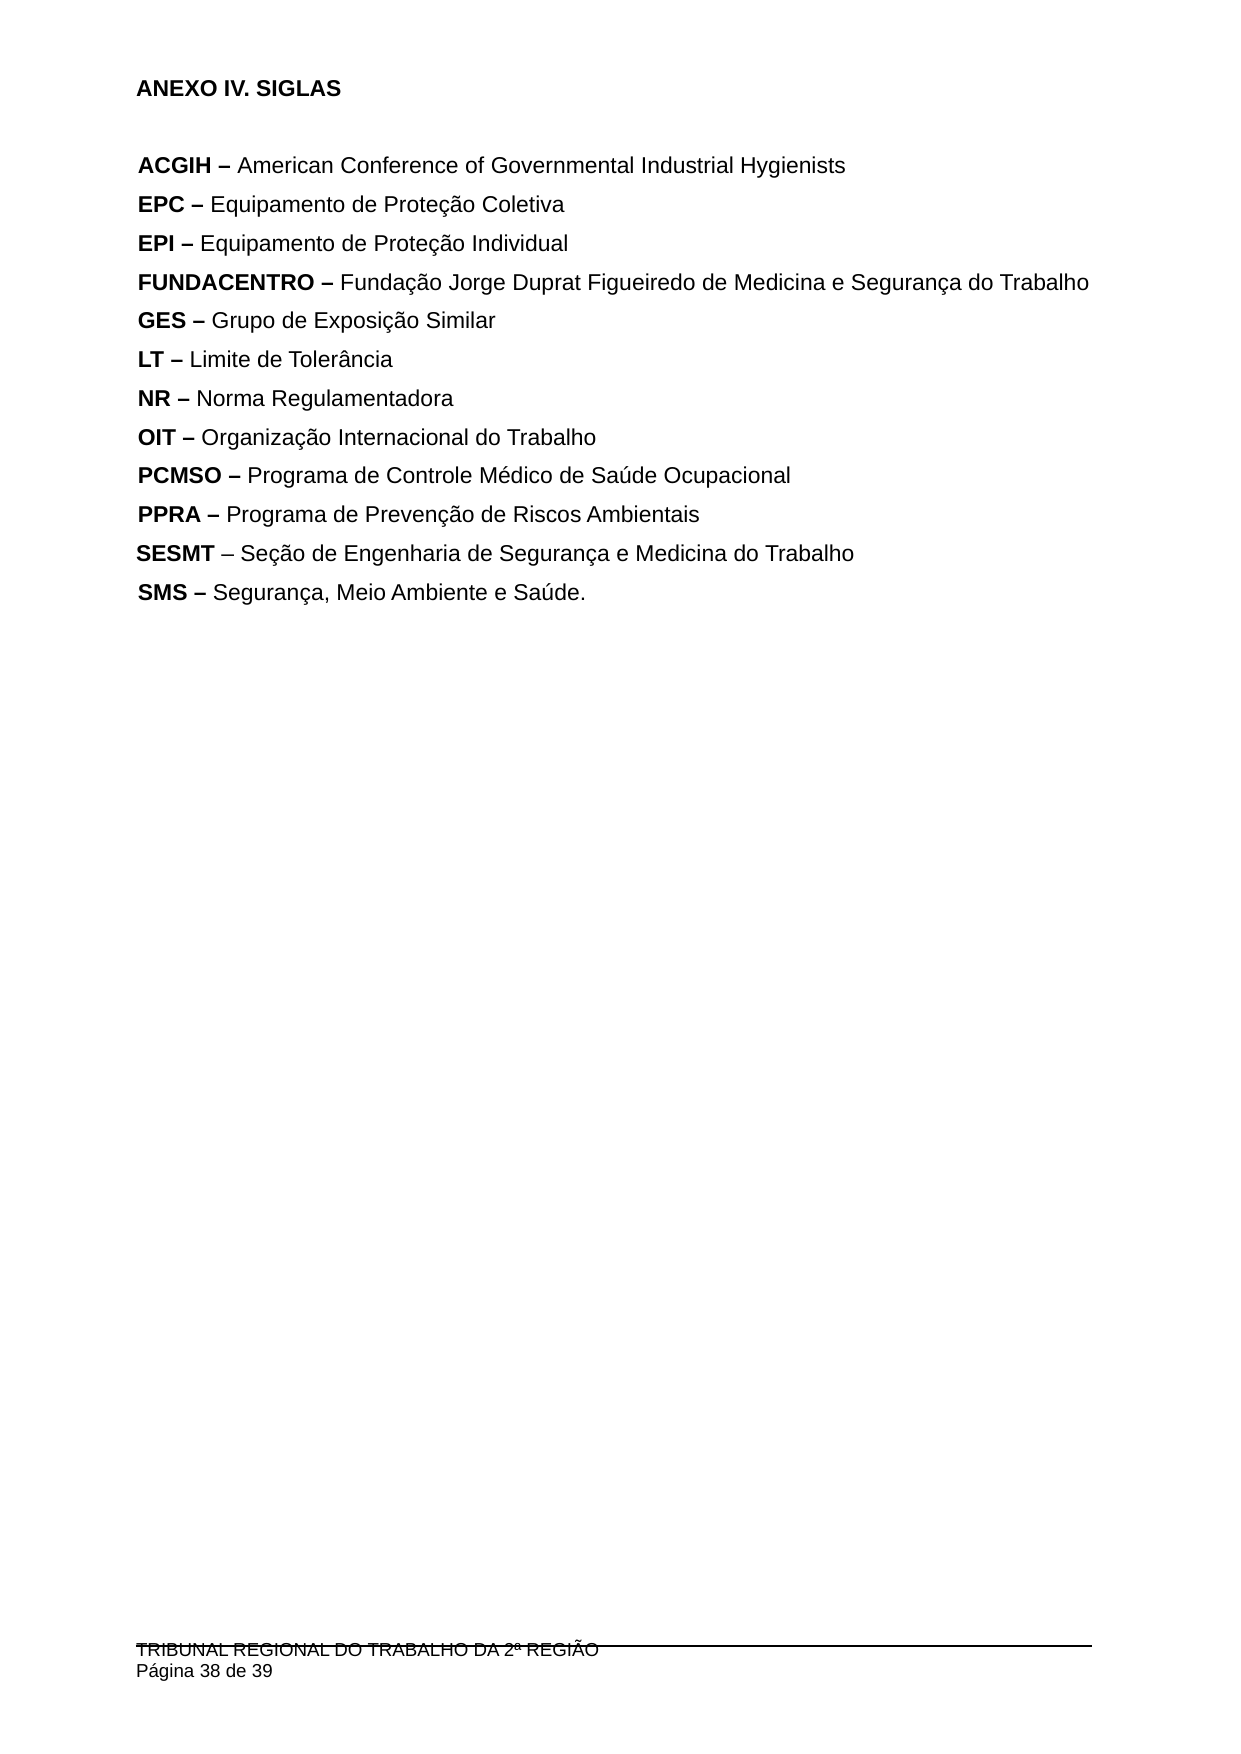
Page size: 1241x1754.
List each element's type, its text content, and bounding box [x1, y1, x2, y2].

text FUNDACENTRO – Fundação Jorge Duprat Figueiredo de Medicina e Segurança do Trabalho [138, 269, 1104, 295]
text PCMSO – Programa de Controle Médico de Saúde Ocupacional [138, 462, 1104, 489]
text NR – Norma Regulamentadora [138, 385, 1104, 411]
text LT – Limite de Tolerância [138, 346, 1104, 373]
text EPI – Equipamento de Proteção Individual [138, 230, 1104, 256]
text EPC – Equipamento de Proteção Coletiva [138, 191, 1104, 218]
text SMS – Segurança, Meio Ambiente e Saúde. [138, 579, 1104, 605]
text ANEXO IV. SIGLAS [136, 75, 1104, 101]
text PPRA – Programa de Prevenção de Riscos Ambientais [138, 501, 1104, 528]
text GES – Grupo de Exposição Similar [138, 307, 1104, 334]
text ACGIH – American Conference of Governmental Industrial Hygienists [138, 152, 1104, 179]
text SESMT – Seção de Engenharia de Segurança e Medicina do Trabalho [136, 540, 1104, 566]
text OIT – Organização Internacional do Trabalho [138, 424, 1104, 450]
